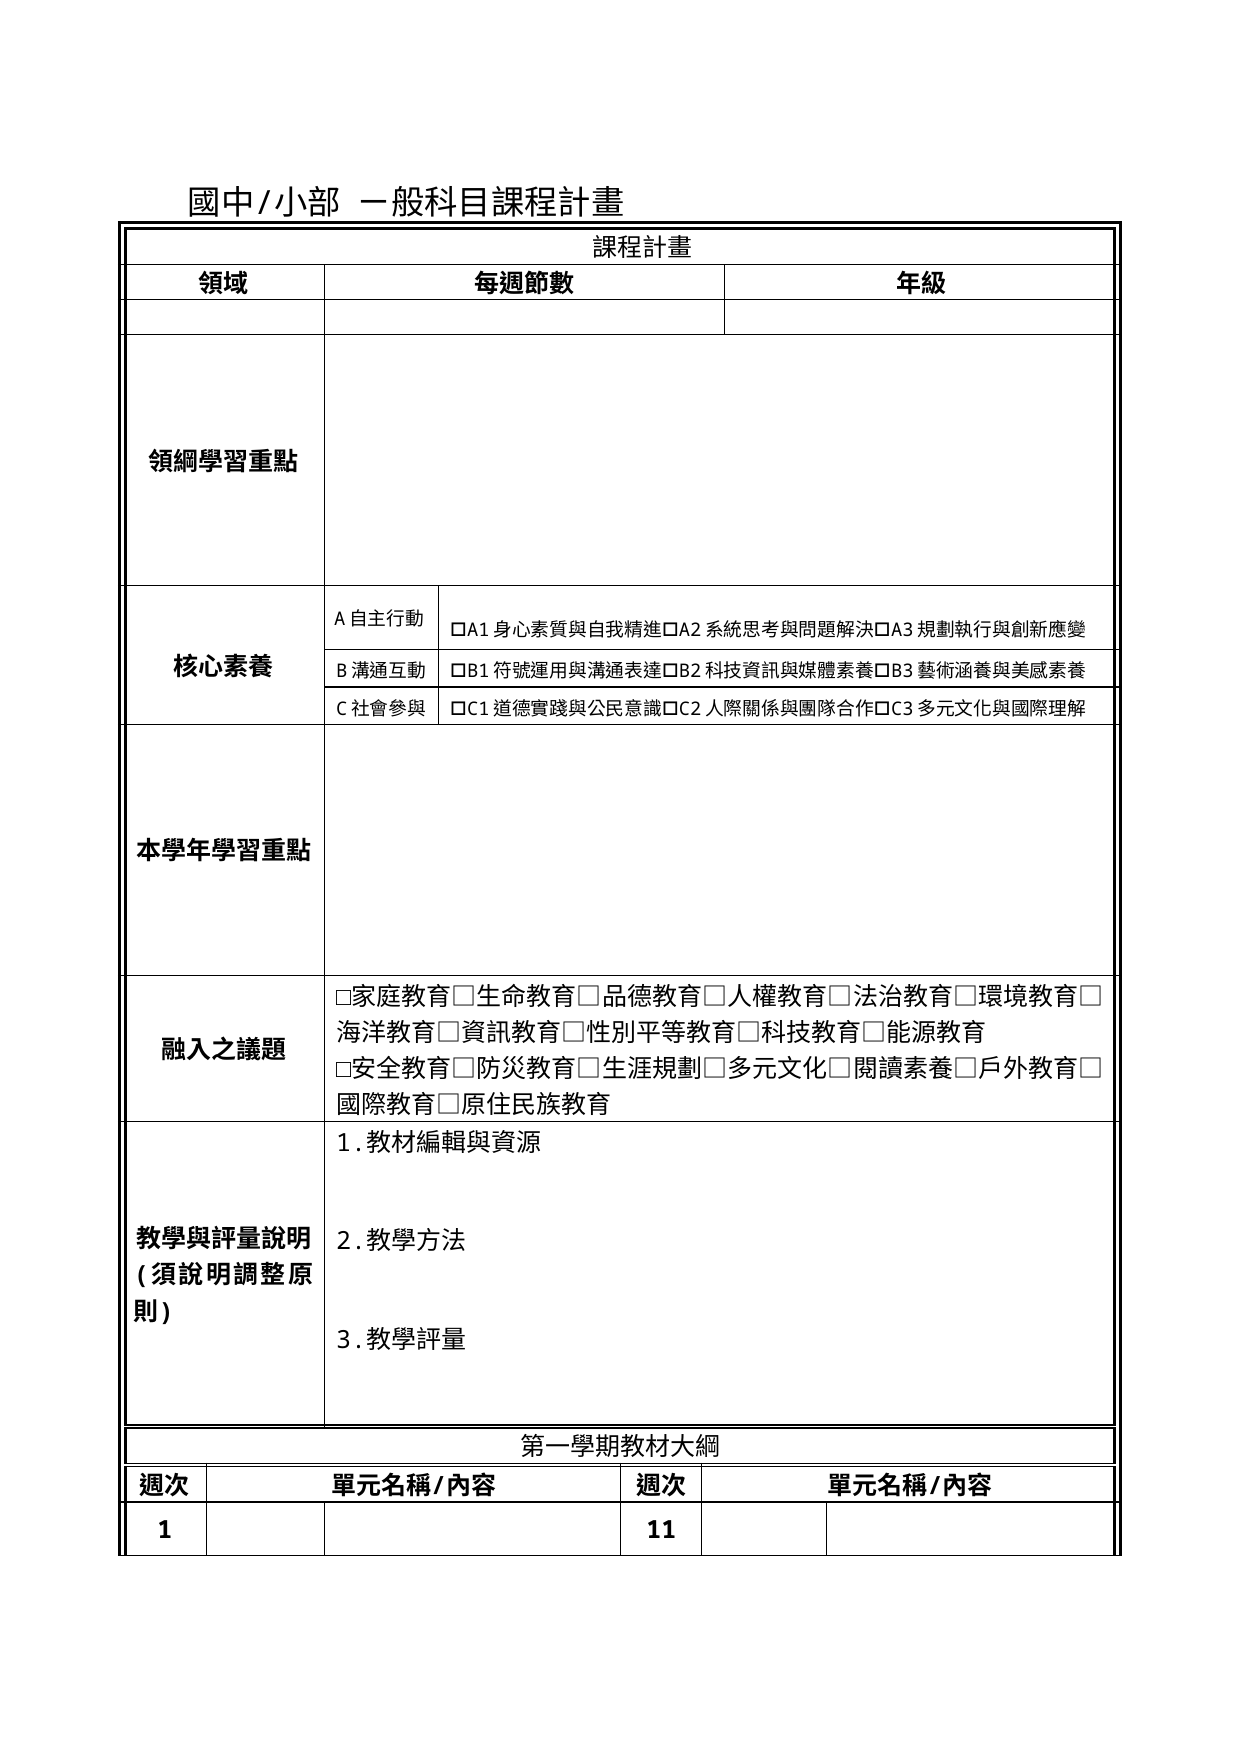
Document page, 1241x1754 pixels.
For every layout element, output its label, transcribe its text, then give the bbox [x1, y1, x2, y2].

table_cell [325, 300, 724, 334]
table_cell 第一學期教材大綱 [127, 1429, 1113, 1463]
table_cell 週次 [621, 1467, 701, 1501]
table_cell 11 [621, 1503, 701, 1554]
table_cell 年級 [725, 265, 1113, 299]
table_cell [207, 1503, 324, 1554]
table_cell □家庭教育□生命教育□品德教育□人權教育□法治教育□環境教育□海洋教育□資訊教育□性別平等教育□科技教育□能源教育 □安全教育□防災教育□生涯規劃□多元文化□閱讀素養□戶外教育□國際教育□原住民族教育 [325, 976, 1113, 1121]
table_cell [827, 1503, 1113, 1554]
table_cell 單元名稱/內容 [207, 1467, 620, 1501]
table_cell 教學與評量說明 (須說明調整原則) [127, 1122, 324, 1424]
table_cell B1符號運用與溝通表達B2科技資訊與媒體素養B3藝術涵養與美感素養 [439, 650, 1113, 686]
table_cell C社會參與 [325, 688, 438, 724]
table_cell 領域 [127, 265, 324, 299]
table_cell 融入之議題 [127, 976, 324, 1121]
table_cell 領綱學習重點 [127, 335, 324, 585]
table_cell 1 [127, 1503, 206, 1554]
table_cell [127, 300, 324, 334]
table_cell 1.教材編輯與資源 2.教學方法 3.教學評量 [325, 1122, 1113, 1424]
text 國中/小部 ㄧ般科目課程計畫 [187, 158, 1053, 221]
table_header 課程計畫 [123, 224, 1118, 264]
table_cell [325, 725, 1113, 975]
table_cell [725, 300, 1113, 334]
table_cell 單元名稱/內容 [702, 1467, 1113, 1501]
table_cell B溝通互動 [325, 650, 438, 686]
table_cell [325, 335, 1113, 585]
table_cell A自主行動 [325, 586, 438, 649]
table_cell 每週節數 [325, 265, 724, 299]
table_cell 週次 [127, 1467, 206, 1501]
table_cell 本學年學習重點 [127, 725, 324, 975]
table_cell [702, 1503, 826, 1554]
table_cell A1身心素質與自我精進A2系統思考與問題解決A3規劃執行與創新應變 [439, 586, 1113, 649]
table_cell [325, 1503, 620, 1554]
table_cell C1道德實踐與公民意識C2人際關係與團隊合作C3多元文化與國際理解 [439, 688, 1113, 724]
table_cell 核心素養 [127, 586, 324, 724]
